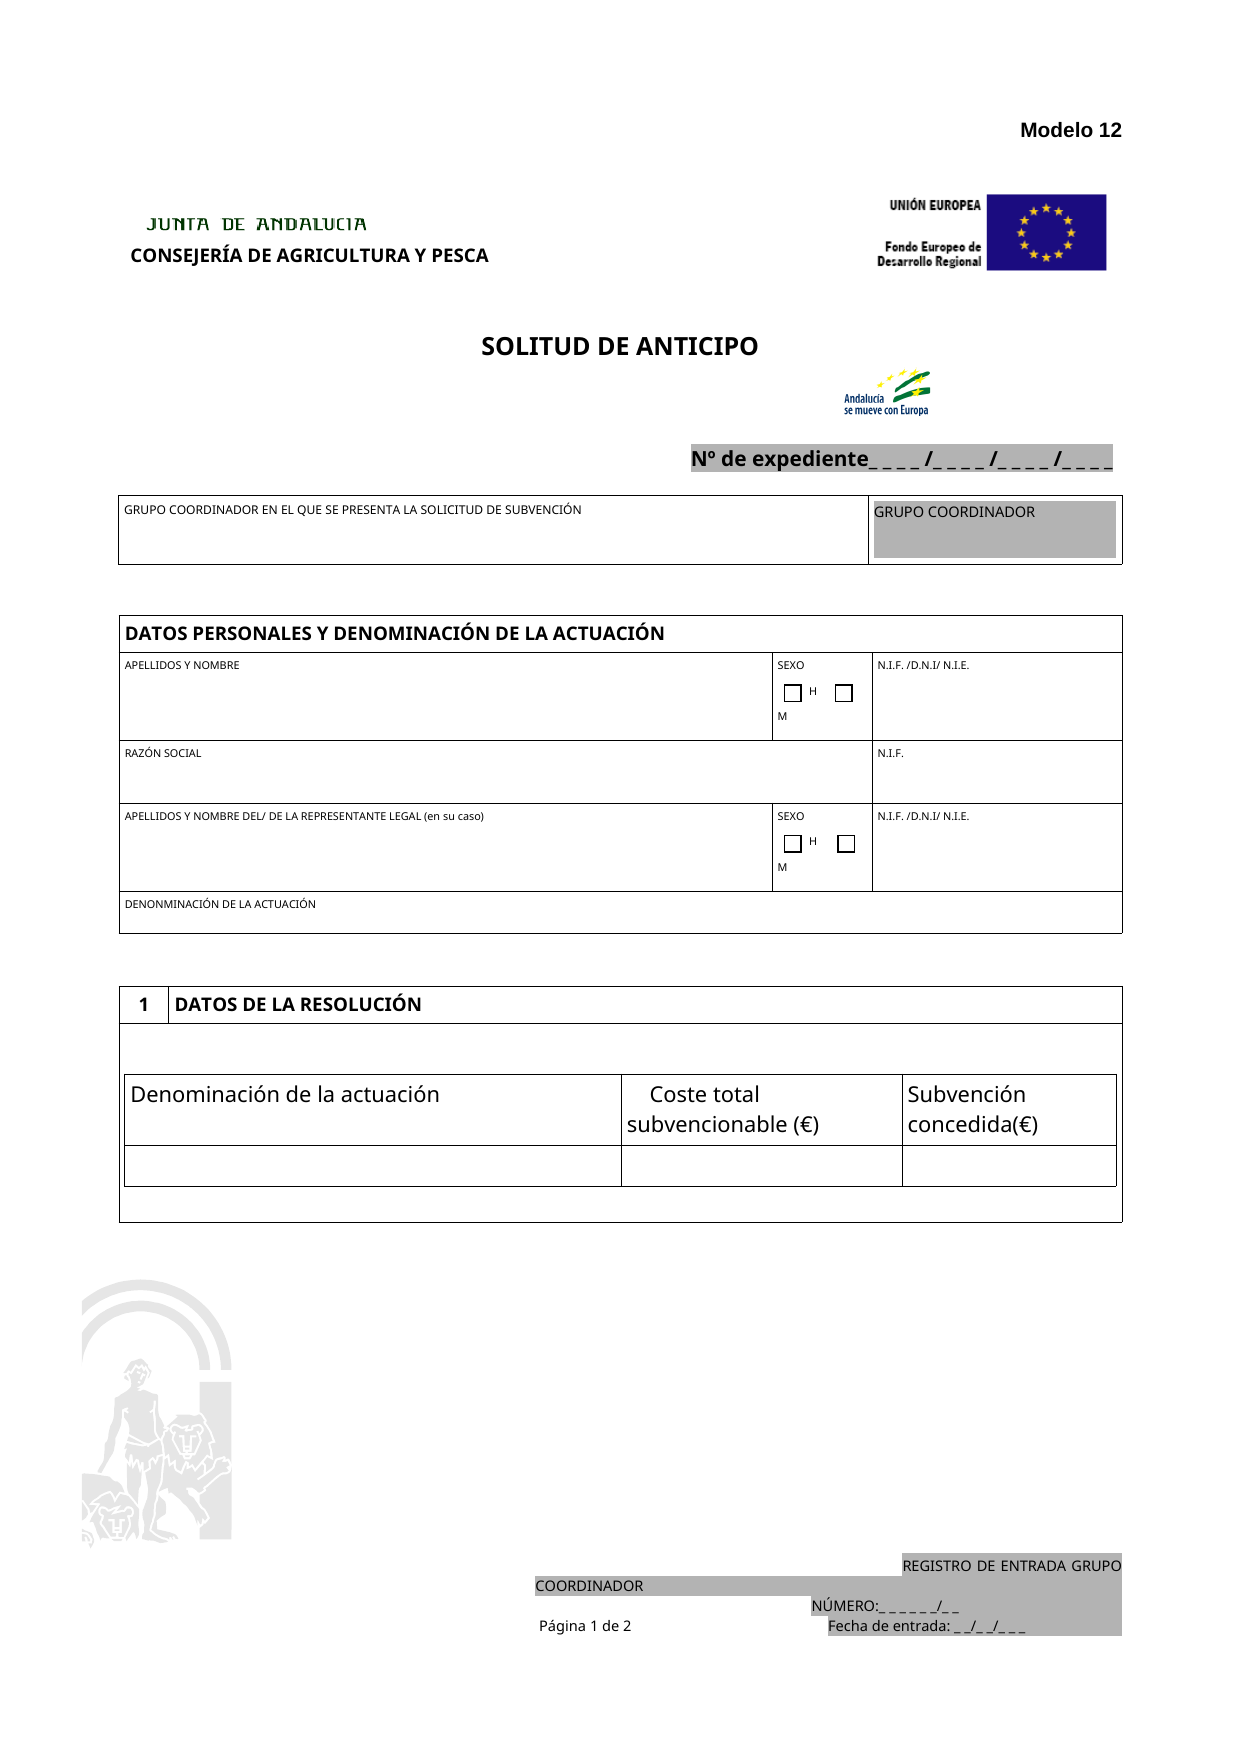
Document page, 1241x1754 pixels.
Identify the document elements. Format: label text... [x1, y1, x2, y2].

table_cell SEXO H M [773, 804, 872, 891]
table_cell [903, 1146, 1116, 1186]
table_cell [120, 1024, 1122, 1222]
picture [865, 190, 1110, 275]
table_cell APELLIDOS Y NOMBRE [120, 653, 772, 740]
table_cell [622, 1146, 902, 1186]
text SOLITUD DE ANTICIPO [118, 328, 1122, 362]
table_header 1 [120, 987, 168, 1023]
table_header [620, 275, 1122, 300]
table_cell RAZÓN SOCIAL [120, 741, 872, 803]
table_header DATOS DE LA RESOLUCIÓN [169, 987, 1122, 1023]
table_header [620, 171, 1122, 274]
table_cell N.I.F. /D.N.I/ N.I.E. [873, 804, 1122, 891]
text Nº de expediente_ _ _ _ /_ _ _ _ /_ _ _ _ /_ _ _ _ [118, 444, 1113, 472]
table_header Subvención concedida(€) [903, 1075, 1116, 1144]
table_cell APELLIDOS Y NOMBRE DEL/ DE LA REPRESENTANTE LEGAL (en su caso) [120, 804, 772, 891]
table_cell [125, 1146, 621, 1186]
table_header Denominación de la actuación [125, 1075, 621, 1144]
table_header DATOS PERSONALES Y DENOMINACIÓN DE LA ACTUACIÓN [120, 616, 1122, 652]
table_cell DENONMINACIÓN DE LA ACTUACIÓN [120, 892, 1122, 932]
table_header CONSEJERÍA DE AGRICULTURA Y PESCA [118, 171, 620, 300]
table_cell SEXO H M [773, 653, 872, 740]
table_cell N.I.F. [873, 741, 1122, 803]
table_header GRUPO COORDINADOR EN EL QUE SE PRESENTA LA SOLICITUD DE SUBVENCIÓN [119, 496, 868, 564]
table_header GRUPO COORDINADOR [869, 496, 1122, 564]
table_cell N.I.F. /D.N.I/ N.I.E. [873, 653, 1122, 740]
table_header Coste total subvencionable (€) [622, 1075, 902, 1144]
